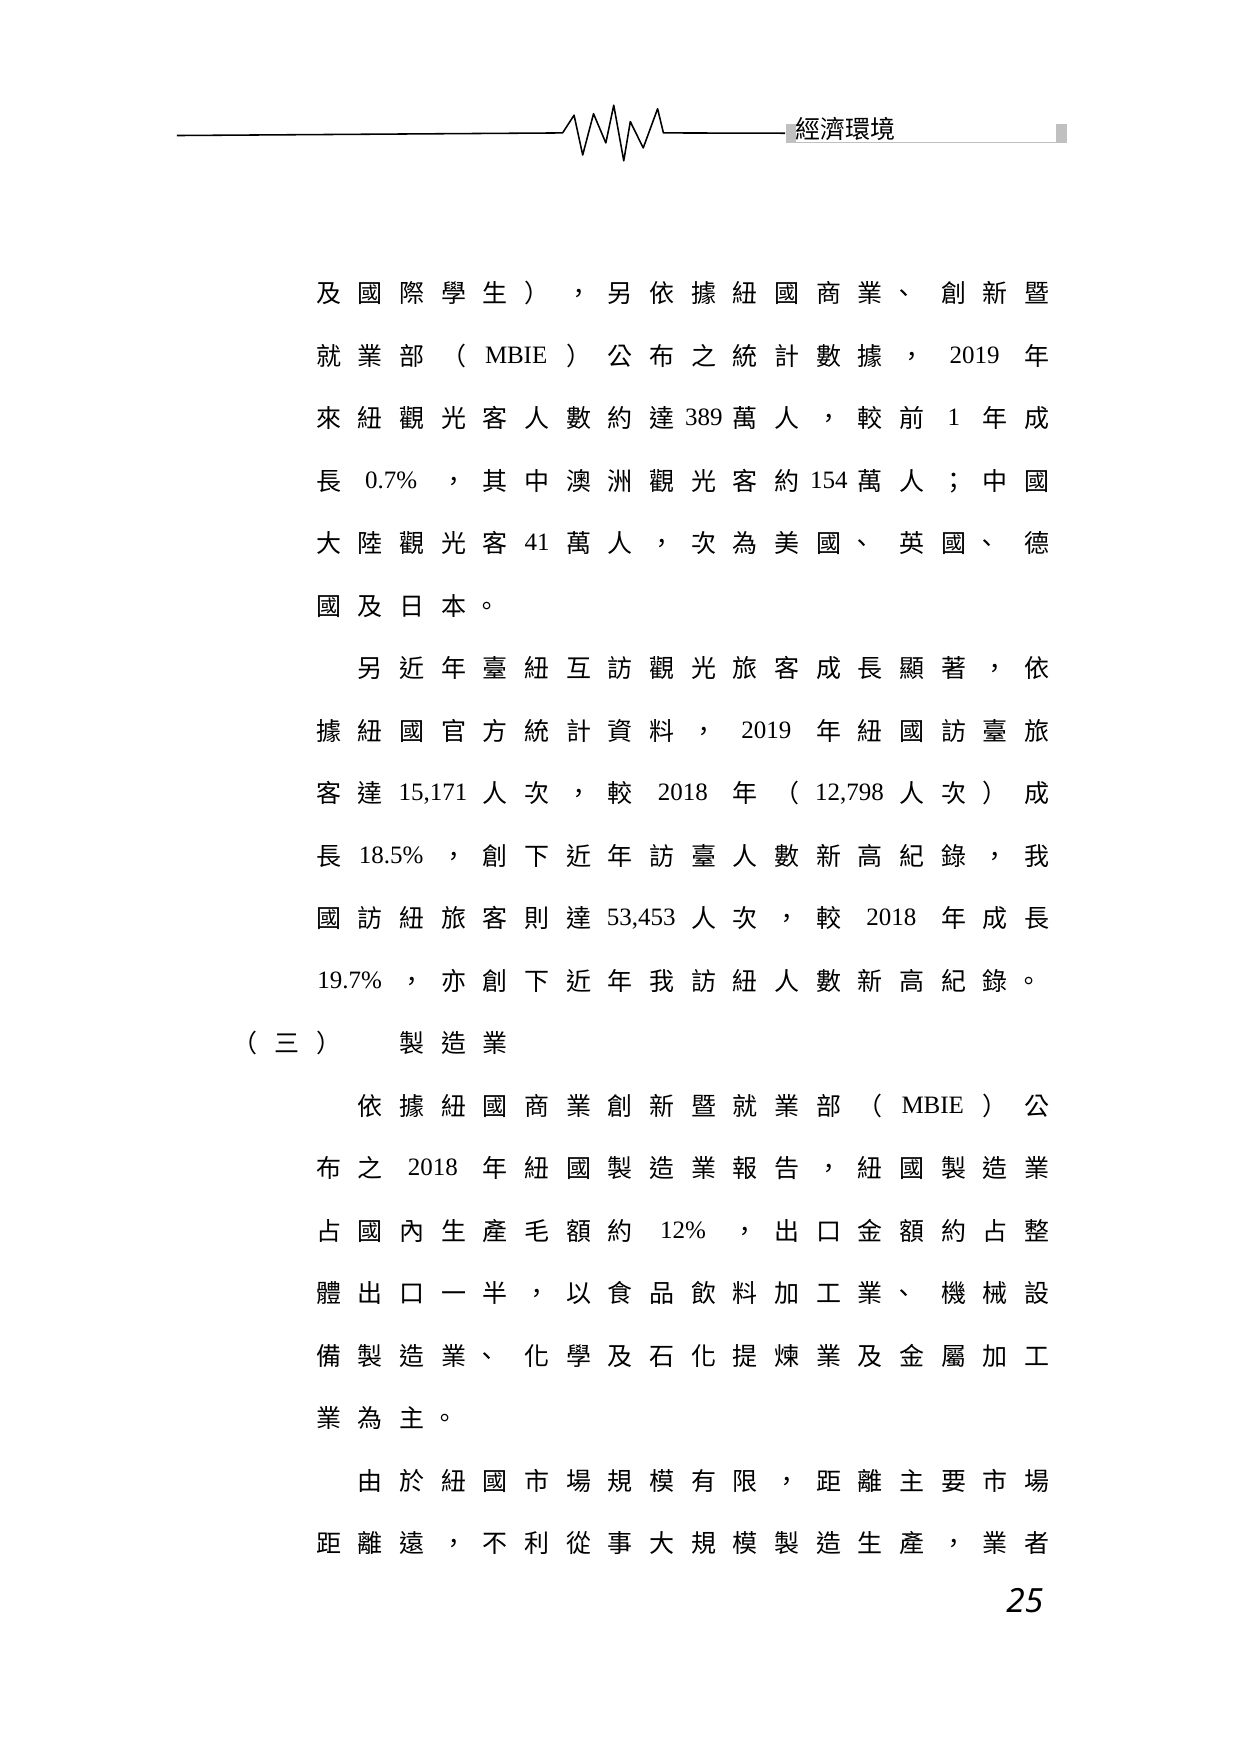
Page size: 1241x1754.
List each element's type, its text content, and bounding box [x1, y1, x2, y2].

text 依據紐國商業創新暨就業部（MBIE）公布之2018年紐國製造業報告，紐國製造業占國內生產毛額約12%，出口金額約占整體出口一半，以食品飲料加工業、機械設備製造業、化學及石化提煉業及金屬加工業為主。 [281, 1063, 1058, 1438]
text （三） 製造業 [207, 1000, 1058, 1063]
text 由於紐國市場規模有限，距離主要市場距離遠，不利從事大規模製造生產，業者 [281, 1438, 1058, 1563]
text 及國際學生），另依據紐國商業、創新暨就業部（MBIE）公布之統計數據，2019年來紐觀光客人數約達389萬人，較前1年成長0.7%，其中澳洲觀光客約154萬人；中國大陸觀光客41萬人，次為美國、英國、德國及日本。 [281, 250, 1058, 625]
text 另近年臺紐互訪觀光旅客成長顯著，依據紐國官方統計資料，2019年紐國訪臺旅客達15,171人次，較2018年（12,798人次）成長18.5%，創下近年訪臺人數新高紀錄，我國訪紐旅客則達53,453人次，較2018年成長19.7%，亦創下近年我訪紐人數新高紀錄。 [281, 625, 1058, 1000]
